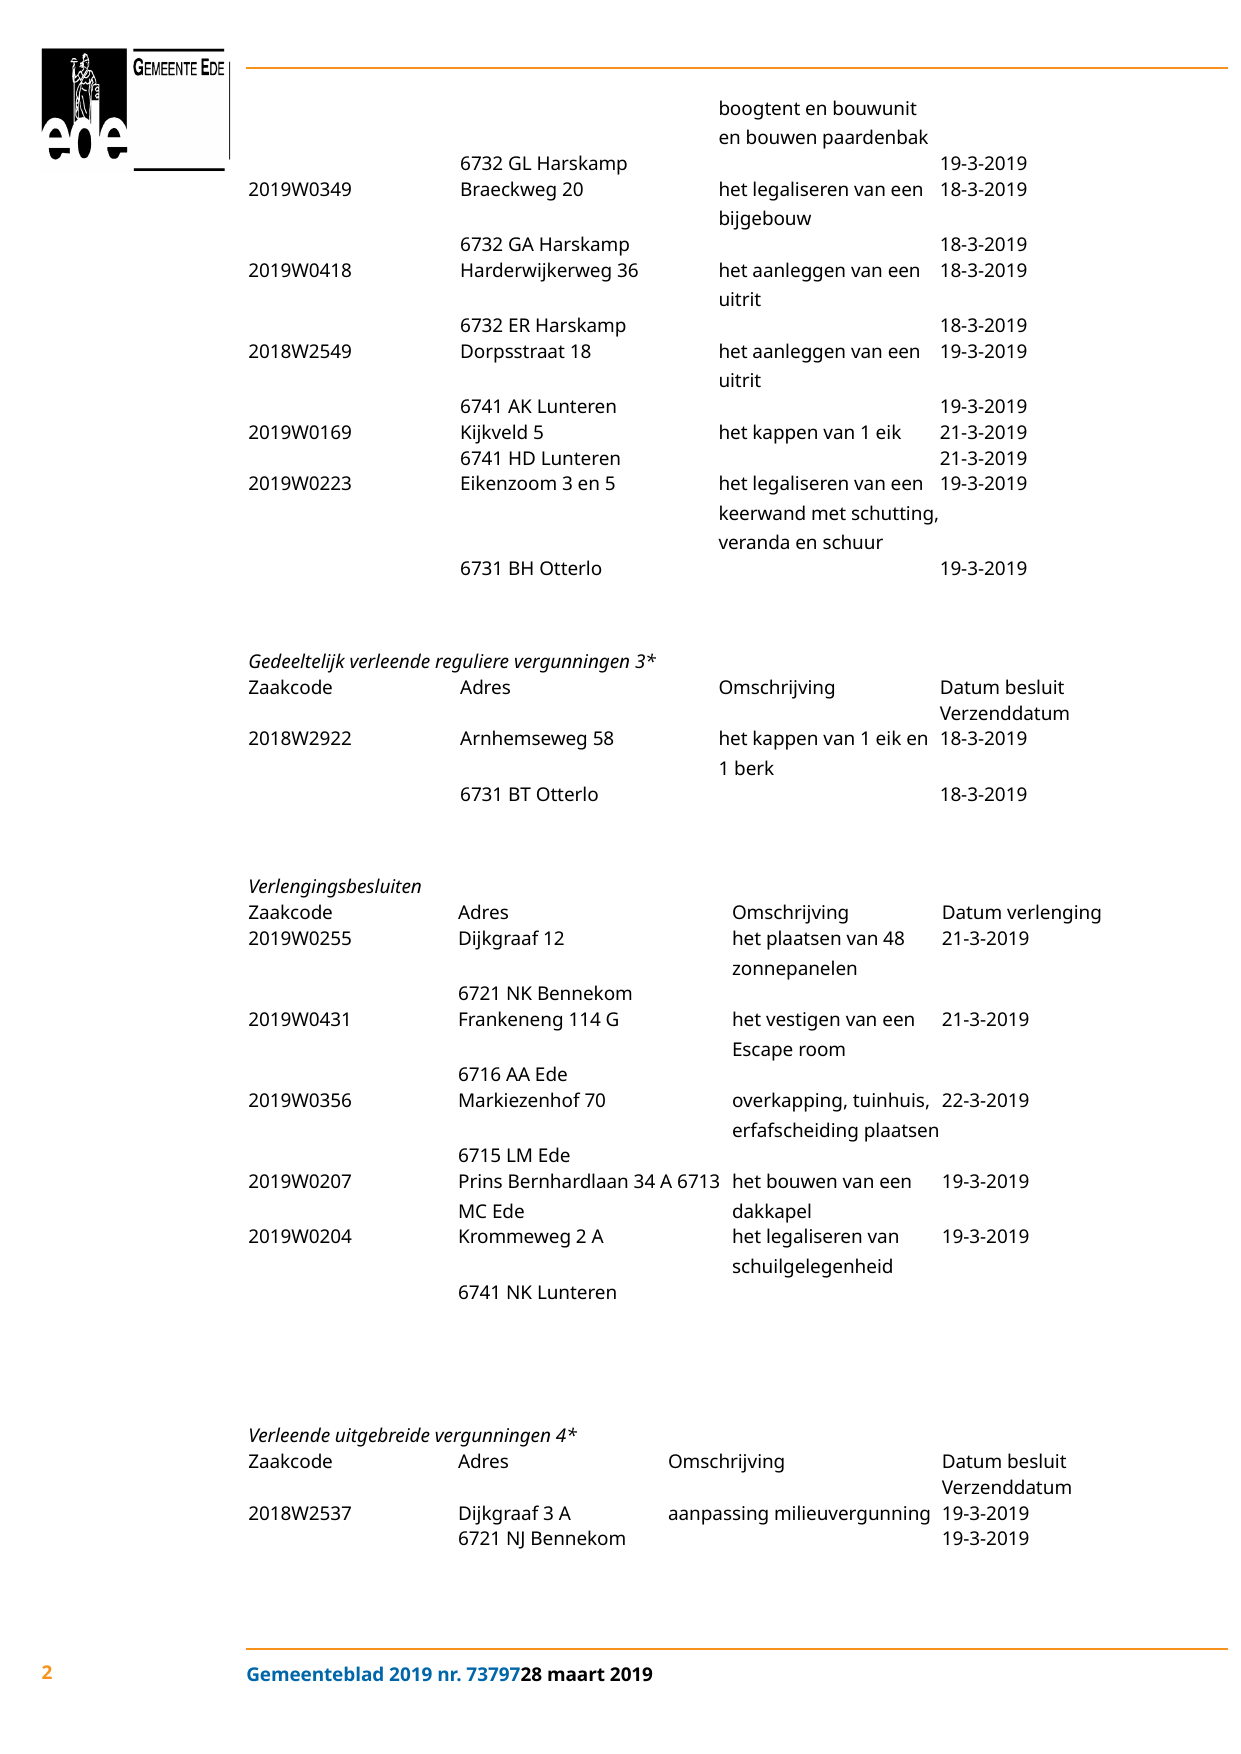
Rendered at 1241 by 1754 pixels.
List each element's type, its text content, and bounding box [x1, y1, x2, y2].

table_cell 2019W0169 [248, 419, 460, 445]
table_cell [942, 1279, 1152, 1305]
table_cell 6716 AA Ede [458, 1062, 732, 1087]
table_header Datum besluit [942, 1448, 1152, 1474]
table_cell [718, 312, 939, 338]
table_cell [942, 1062, 1152, 1087]
table_cell 6732 GL Harskamp [460, 150, 718, 176]
text Verleende uitgebreide vergunningen 4* [248, 1422, 1152, 1448]
table_cell [718, 781, 939, 807]
table_cell 21-3-2019 [940, 445, 1152, 470]
table_cell 2019W0418 [248, 257, 460, 312]
table_cell Prins Bernhardlaan 34 A 6713 MC Ede [458, 1169, 732, 1224]
table_cell 6721 NK Bennekom [458, 981, 732, 1006]
table_cell 18-3-2019 [940, 231, 1152, 257]
picture [41, 47, 231, 172]
table_cell 6732 ER Harskamp [460, 312, 718, 338]
table_cell [460, 95, 718, 150]
table_cell 22-3-2019 [942, 1088, 1152, 1143]
table_cell [248, 700, 460, 726]
table_cell Eikenzoom 3 en 5 [460, 470, 718, 555]
table_cell [248, 95, 460, 150]
table_cell [248, 1143, 458, 1168]
table_cell Krommeweg 2 A [458, 1224, 732, 1279]
table_cell [248, 981, 458, 1006]
table_cell 21-3-2019 [942, 1006, 1152, 1062]
table_cell Kijkveld 5 [460, 419, 718, 445]
table_cell het legaliseren van een keerwand met schutting, veranda en schuur [718, 470, 939, 555]
table_cell het legaliseren van schuilgelegenheid [732, 1224, 942, 1279]
table_cell 2019W0223 [248, 470, 460, 555]
table_cell het aanleggen van een uitrit [718, 257, 939, 312]
table_cell 6741 AK Lunteren [460, 393, 718, 419]
table_cell 19-3-2019 [942, 1525, 1152, 1551]
table_cell [668, 1525, 942, 1551]
table_cell [718, 700, 939, 726]
table_cell Dijkgraaf 12 [458, 925, 732, 981]
table_cell [248, 312, 460, 338]
table_cell Dorpsstraat 18 [460, 338, 718, 393]
table_cell 19-3-2019 [940, 470, 1152, 555]
table_cell 19-3-2019 [942, 1500, 1152, 1525]
table_cell 6741 NK Lunteren [458, 1279, 732, 1305]
table_cell 18-3-2019 [940, 726, 1152, 781]
text Gedeeltelijk verleende reguliere vergunningen 3* [248, 648, 1152, 674]
table_cell 21-3-2019 [942, 925, 1152, 981]
table_cell [732, 981, 942, 1006]
table_cell overkapping, tuinhuis, erfafscheiding plaatsen [732, 1088, 942, 1143]
table_cell [248, 150, 460, 176]
table_cell het legaliseren van een bijgebouw [718, 176, 939, 231]
table_cell [460, 700, 718, 726]
table_cell 19-3-2019 [940, 555, 1152, 581]
table_cell [718, 555, 939, 581]
table_cell 6731 BH Otterlo [460, 555, 718, 581]
table_cell [942, 981, 1152, 1006]
table_cell [732, 1143, 942, 1168]
table_cell het aanleggen van een uitrit [718, 338, 939, 393]
table_cell [248, 445, 460, 470]
table_header Zaakcode [248, 674, 460, 700]
table_cell [732, 1062, 942, 1087]
table_header Adres [458, 1448, 668, 1474]
table_cell Markiezenhof 70 [458, 1088, 732, 1143]
table_cell 2019W0255 [248, 925, 458, 981]
table_cell 19-3-2019 [942, 1224, 1152, 1279]
table_cell [248, 1062, 458, 1087]
table_cell 6715 LM Ede [458, 1143, 732, 1168]
table_cell [248, 781, 460, 807]
table_cell Arnhemseweg 58 [460, 726, 718, 781]
table_cell 6732 GA Harskamp [460, 231, 718, 257]
table_cell [940, 95, 1152, 150]
table_cell Frankeneng 114 G [458, 1006, 732, 1062]
table_cell [248, 1279, 458, 1305]
table_cell [248, 231, 460, 257]
table_cell Verzenddatum [942, 1474, 1152, 1500]
table_cell 18-3-2019 [940, 257, 1152, 312]
table_cell [732, 1279, 942, 1305]
table_cell [718, 445, 939, 470]
table_cell 6741 HD Lunteren [460, 445, 718, 470]
table_cell 2019W0349 [248, 176, 460, 231]
table_cell Harderwijkerweg 36 [460, 257, 718, 312]
table_cell Dijkgraaf 3 A [458, 1500, 668, 1525]
table_cell 2019W0431 [248, 1006, 458, 1062]
table_header Zaakcode [248, 900, 458, 925]
table_header Omschrijving [668, 1448, 942, 1474]
table_cell [942, 1143, 1152, 1168]
table_cell 18-3-2019 [940, 781, 1152, 807]
table_cell [248, 393, 460, 419]
table_cell [718, 231, 939, 257]
table_cell aanpassing milieuvergunning [668, 1500, 942, 1525]
table_header Datum verlenging [942, 900, 1152, 925]
table_cell het kappen van 1 eik [718, 419, 939, 445]
table_cell het kappen van 1 eik en 1 berk [718, 726, 939, 781]
table_cell [248, 1525, 458, 1551]
table_cell 6731 BT Otterlo [460, 781, 718, 807]
table_header Omschrijving [718, 674, 939, 700]
table_cell [718, 393, 939, 419]
table_cell 19-3-2019 [940, 338, 1152, 393]
table_header Adres [460, 674, 718, 700]
table_header Datum besluit [940, 674, 1152, 700]
table_cell 2018W2537 [248, 1500, 458, 1525]
table_cell 19-3-2019 [940, 393, 1152, 419]
table_cell 2018W2549 [248, 338, 460, 393]
table_cell 18-3-2019 [940, 176, 1152, 231]
table_cell 21-3-2019 [940, 419, 1152, 445]
table_cell boogtent en bouwunit en bouwen paardenbak [718, 95, 939, 150]
table_header Omschrijving [732, 900, 942, 925]
table_header Adres [458, 900, 732, 925]
table_cell Braeckweg 20 [460, 176, 718, 231]
table_cell Verzenddatum [940, 700, 1152, 726]
table_cell 18-3-2019 [940, 312, 1152, 338]
table_cell 19-3-2019 [942, 1169, 1152, 1224]
table_cell het vestigen van een Escape room [732, 1006, 942, 1062]
table_cell [668, 1474, 942, 1500]
table_header Zaakcode [248, 1448, 458, 1474]
table_cell 2019W0356 [248, 1088, 458, 1143]
table_cell 6721 NJ Bennekom [458, 1525, 668, 1551]
table_cell het bouwen van een dakkapel [732, 1169, 942, 1224]
table_cell 2018W2922 [248, 726, 460, 781]
table_cell 2019W0207 [248, 1169, 458, 1224]
text Verlengingsbesluiten [248, 874, 1152, 899]
table_cell [718, 150, 939, 176]
table_cell [248, 555, 460, 581]
table_cell 19-3-2019 [940, 150, 1152, 176]
table_cell [248, 1474, 458, 1500]
table_cell het plaatsen van 48 zonnepanelen [732, 925, 942, 981]
table_cell 2019W0204 [248, 1224, 458, 1279]
table_cell [458, 1474, 668, 1500]
